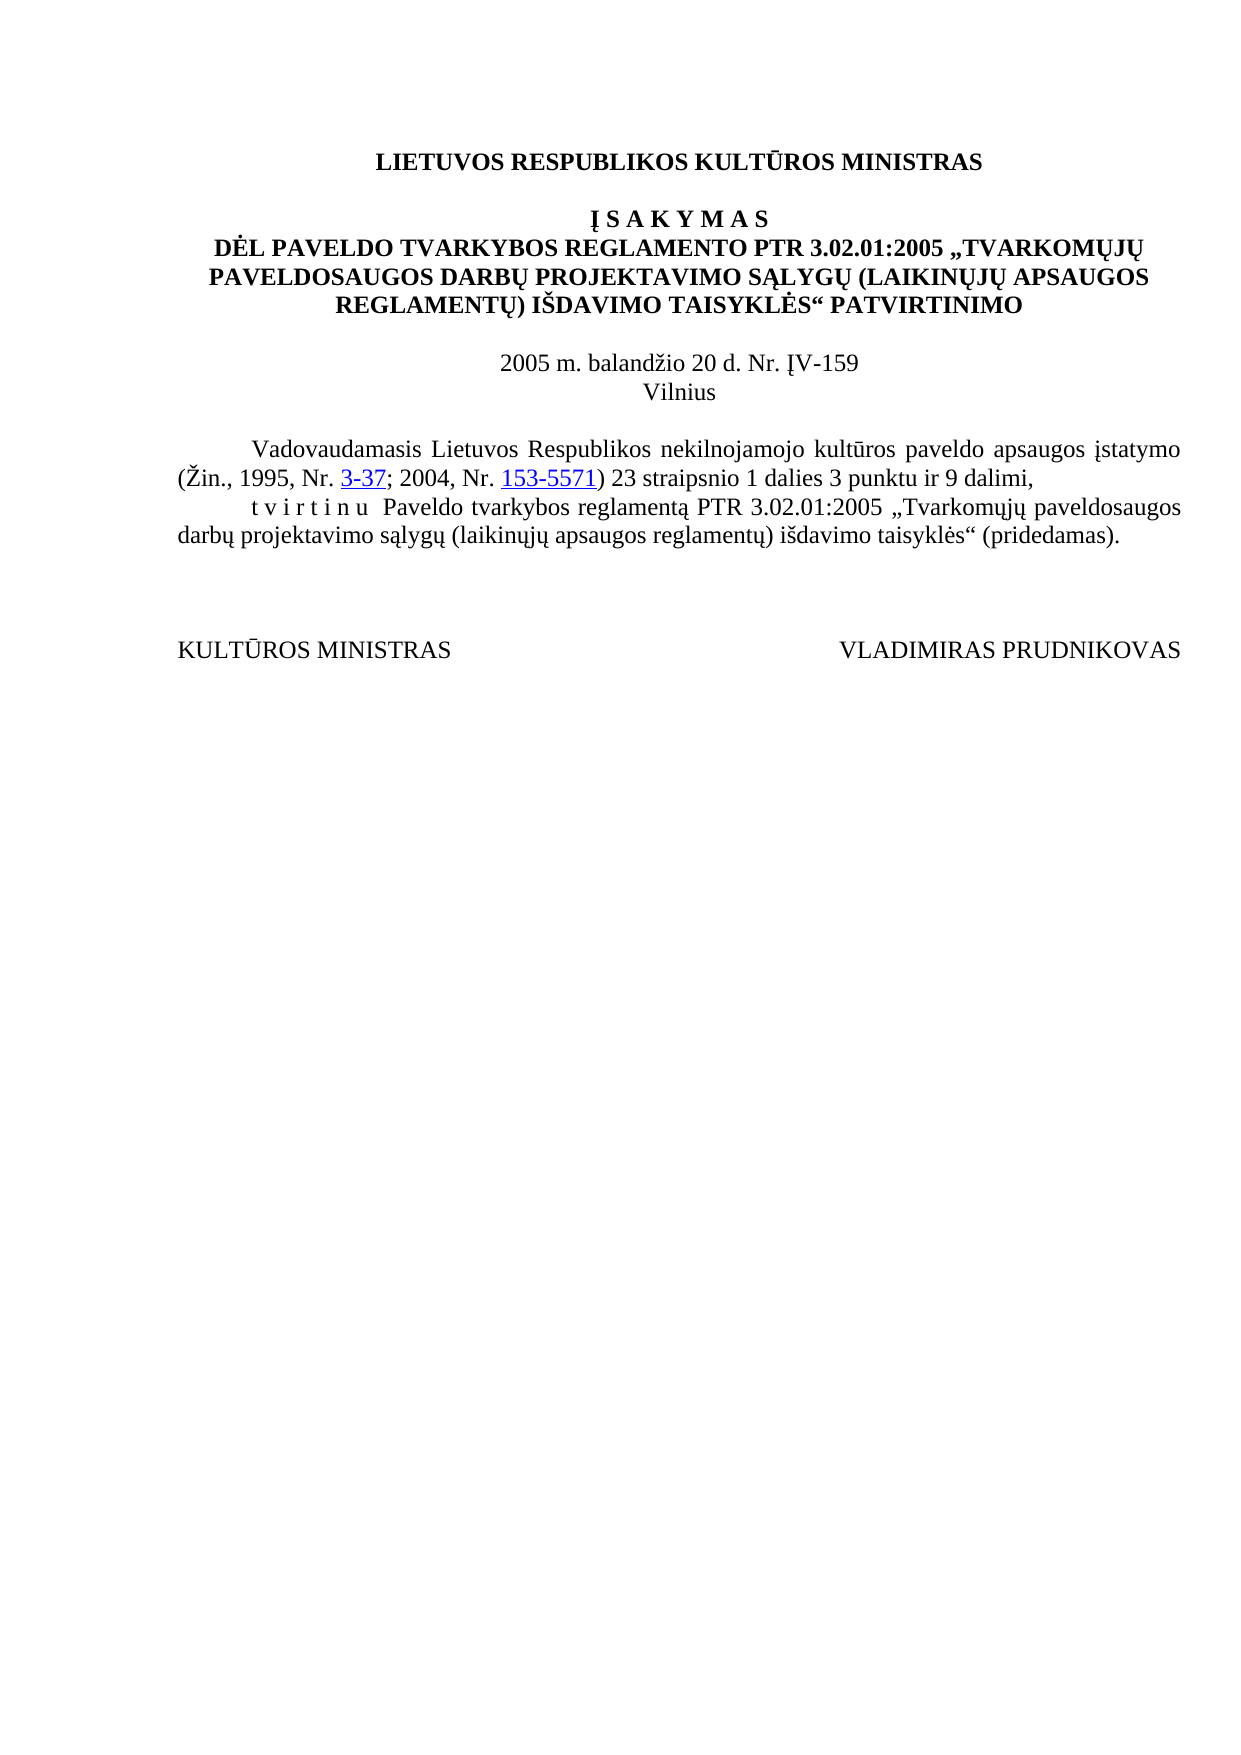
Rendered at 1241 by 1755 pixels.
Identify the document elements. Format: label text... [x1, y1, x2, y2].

text 2005 m. balandžio 20 d. Nr. ĮV-159 [177, 348, 1181, 377]
text DĖL PAVELDO TVARKYBOS REGLAMENTO PTR 3.02.01:2005 „TVARKOMŲJŲ PAVELDOSAUGOS DARBŲ PROJEKTAVIMO SĄLYGŲ (LAIKINŲJŲ APSAUGOS REGLAMENTŲ) IŠDAVIMO TAISYKLĖS“ PATVIRTINIMO [177, 233, 1181, 319]
text Vadovaudamasis Lietuvos Respublikos nekilnojamojo kultūros paveldo apsaugos įstatymo (Žin., 1995, Nr. 3-37; 2004, Nr. 153-5571) 23 straipsnio 1 dalies 3 punktu ir 9 dalimi, [177, 434, 1181, 492]
text Į S A K Y M A S [177, 204, 1181, 233]
text Kultūros ministras Vladimiras Prudnikovas [177, 636, 1181, 664]
text tvirtinu Paveldo tvarkybos reglamentą PTR 3.02.01:2005 „Tvarkomųjų paveldosaugos darbų projektavimo sąlygų (laikinųjų apsaugos reglamentų) išdavimo taisyklės“ (pridedamas). [177, 492, 1181, 549]
text LIETUVOS RESPUBLIKOS KULTŪROS MINISTRAS [177, 147, 1181, 176]
text Vilnius [177, 377, 1181, 406]
